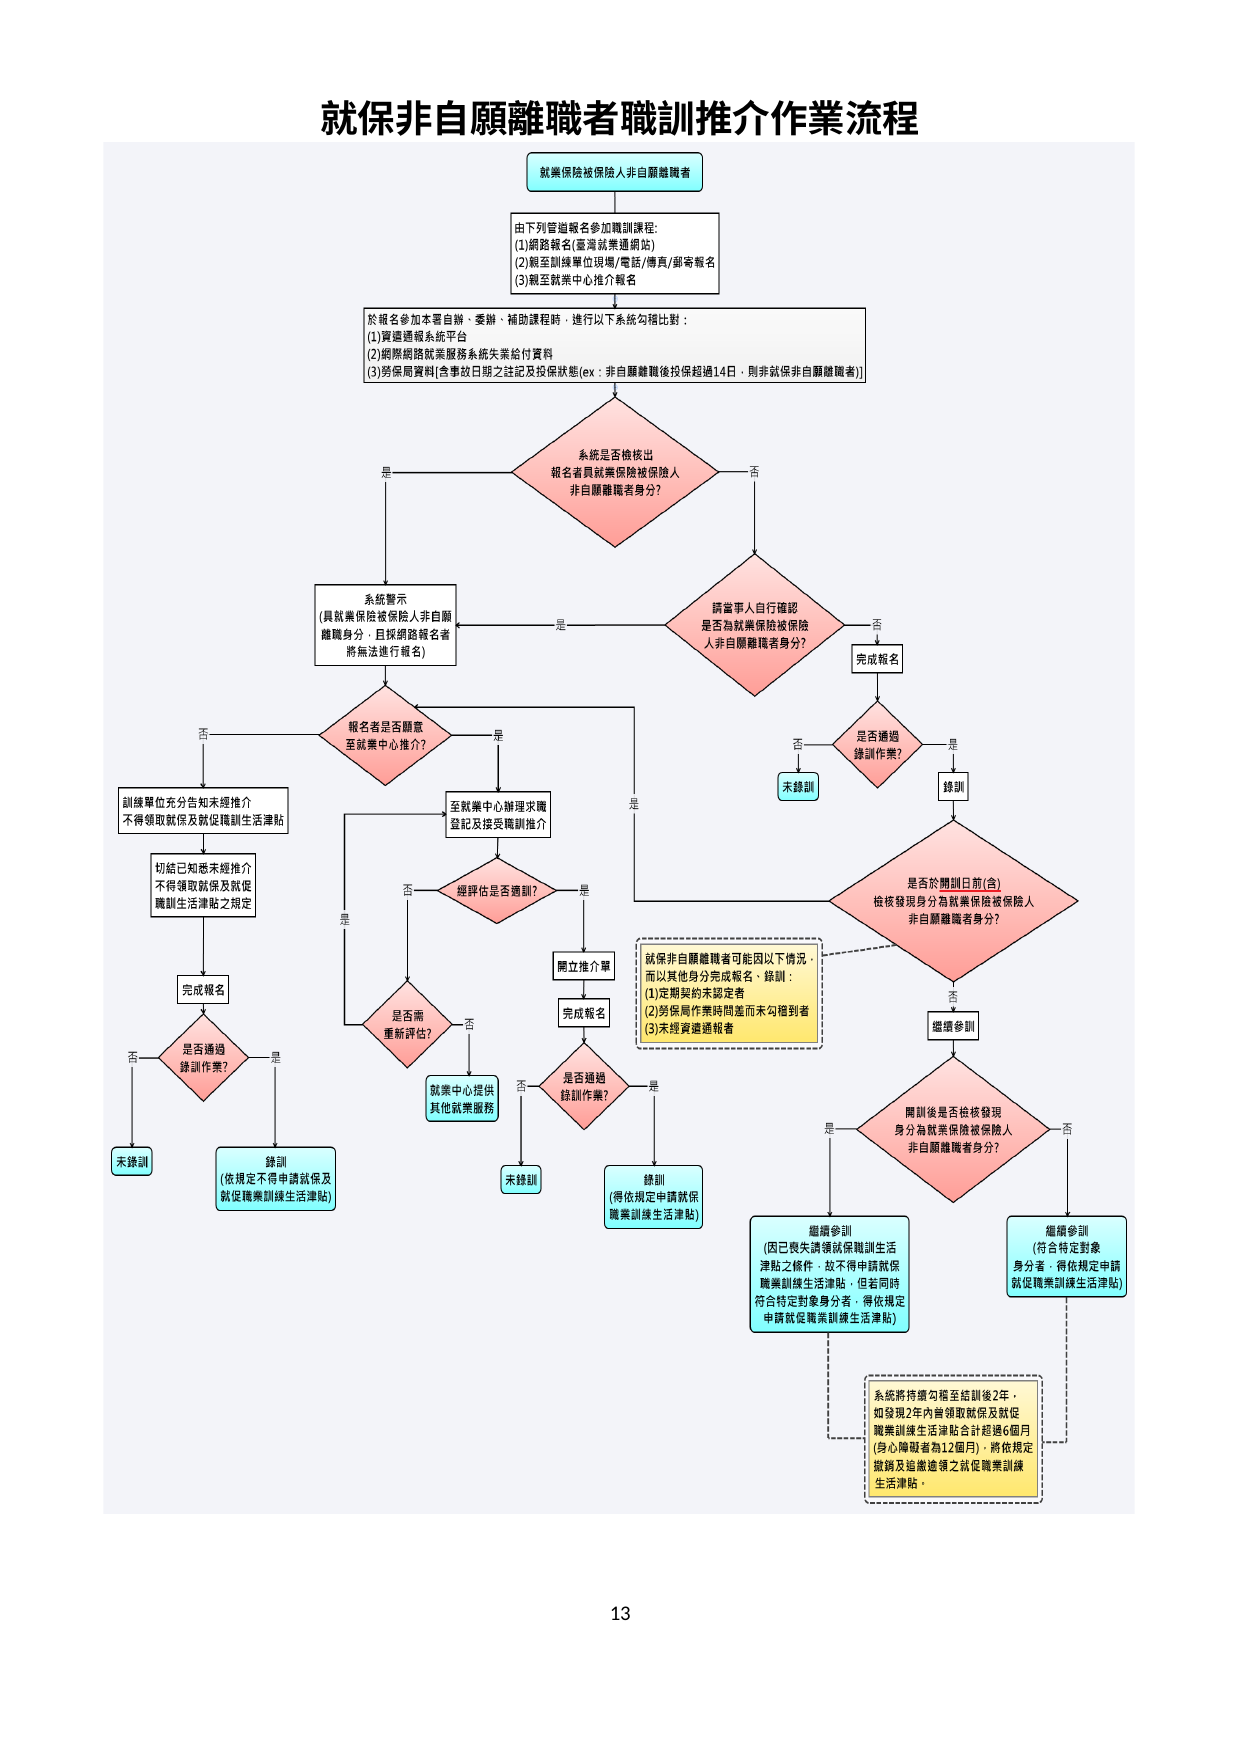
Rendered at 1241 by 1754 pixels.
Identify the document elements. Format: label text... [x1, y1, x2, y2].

text 就保非自願離職者職訓推介作業流程 [118, 89, 1122, 142]
